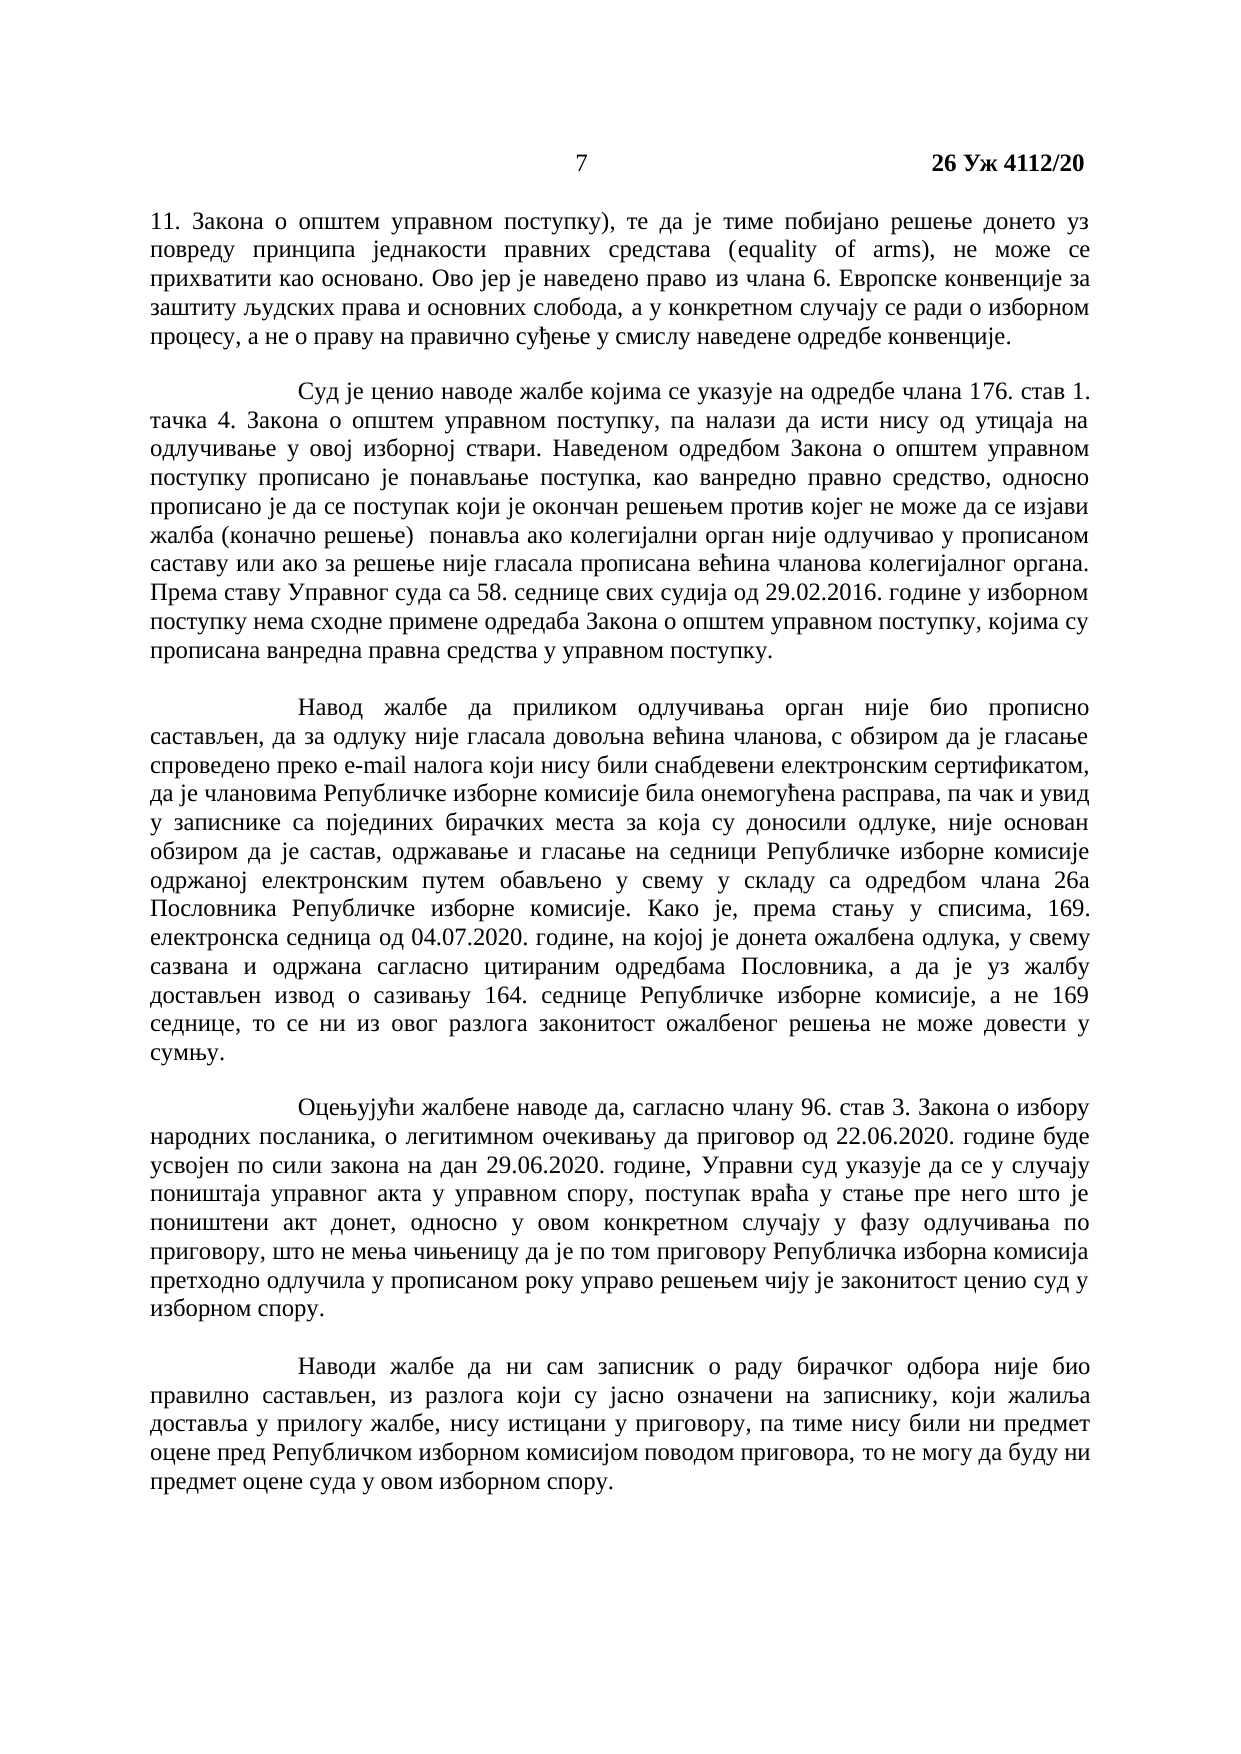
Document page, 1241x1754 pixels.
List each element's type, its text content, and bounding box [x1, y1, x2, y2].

text Наводи жалбе да ни сам записник о раду бирачког одбора није био правилно састављен, из разлога који су јасно означени на записнику, који жалиља доставља у прилогу жалбе, нису истицани у приговору, па тиме нису били ни предмет оцене пред Републичком изборном комисијом поводом приговора, то не могу да буду ни предмет оцене суда у овом изборном спору. [150, 1351, 1091, 1495]
text Суд је ценио наводе жалбе којима се указује на одредбе члана 176. став 1. тачка 4. Закона о општем управном поступку, па налази да исти нису од утицаја на одлучивање у овој изборној ствари. Наведеном одредбом Закона о општем управном поступку прописано је понављање поступка, као ванредно правно средство, односно прописано је да се поступак који је окончан решењем против којег не може да се изјави жалба (коначно решење) понавља ако колегијални орган није одлучивао у прописаном саставу или ако за решење није гласала прописана већина чланова колегијалног органа. Према ставу Управног суда са 58. седнице свих судија од 29.02.2016. године у изборном поступку нема сходне примене одредаба Закона о општем управном поступку, којима су прописана ванредна правна средства у управном поступку. [150, 376, 1091, 663]
text 11. Закона о општем управном поступку), те да је тиме побијано решење донето уз повреду принципа једнакости правних средстава (equality of arms), не може се прихватити као основано. Ово јер је наведено право из члана 6. Европске конвенције за заштиту људских права и основних слобода, а у конкретном случају се ради о изборном процесу, а не о праву на правично суђење у смислу наведене одредбе конвенције. [150, 206, 1091, 349]
text Оцењујући жалбене наводе да, сагласно члану 96. став 3. Закона о избору народних посланика, о легитимном очекивању да приговор од 22.06.2020. године буде усвојен по сили закона на дан 29.06.2020. године, Управни суд указује да се у случају поништаја управног акта у управном спору, поступак враћа у стање пре него што је поништени акт донет, односно у овом конкретном случају у фазу одлучивања по приговору, што не мења чињеницу да је по том приговору Републичка изборна комисија претходно одлучила у прописаном року управо решењем чију је законитост ценио суд у изборном спору. [150, 1092, 1091, 1322]
text Навод жалбе да приликом одлучивања орган није био прописно састављен, да за одлуку није гласала довољна већина чланова, с обзиром да је гласање спроведено преко e-mail налога који нису били снабдевени електронским сертификатом, да је члановима Републичке изборне комисије била онемогућена расправа, па чак и увид у записнике са појединих бирачких места за која су доносили одлуке, није основан обзиром да је састав, одржавање и гласање на седници Републичке изборне комисије одржаној електронским путем обављено у свему у складу са одредбом члана 26а Пословника Републичке изборне комисије. Како је, према стању у списима, 169. електронска седница од 04.07.2020. године, на којој је донета ожалбена одлука, у свему сазвана и одржана сагласно цитираним одредбама Пословника, а да је уз жалбу достављен извод о сазивању 164. седнице Републичке изборне комисије, а не 169 седнице, то се ни из овог разлога законитост ожалбеног решења не може довести у сумњу. [150, 692, 1091, 1066]
